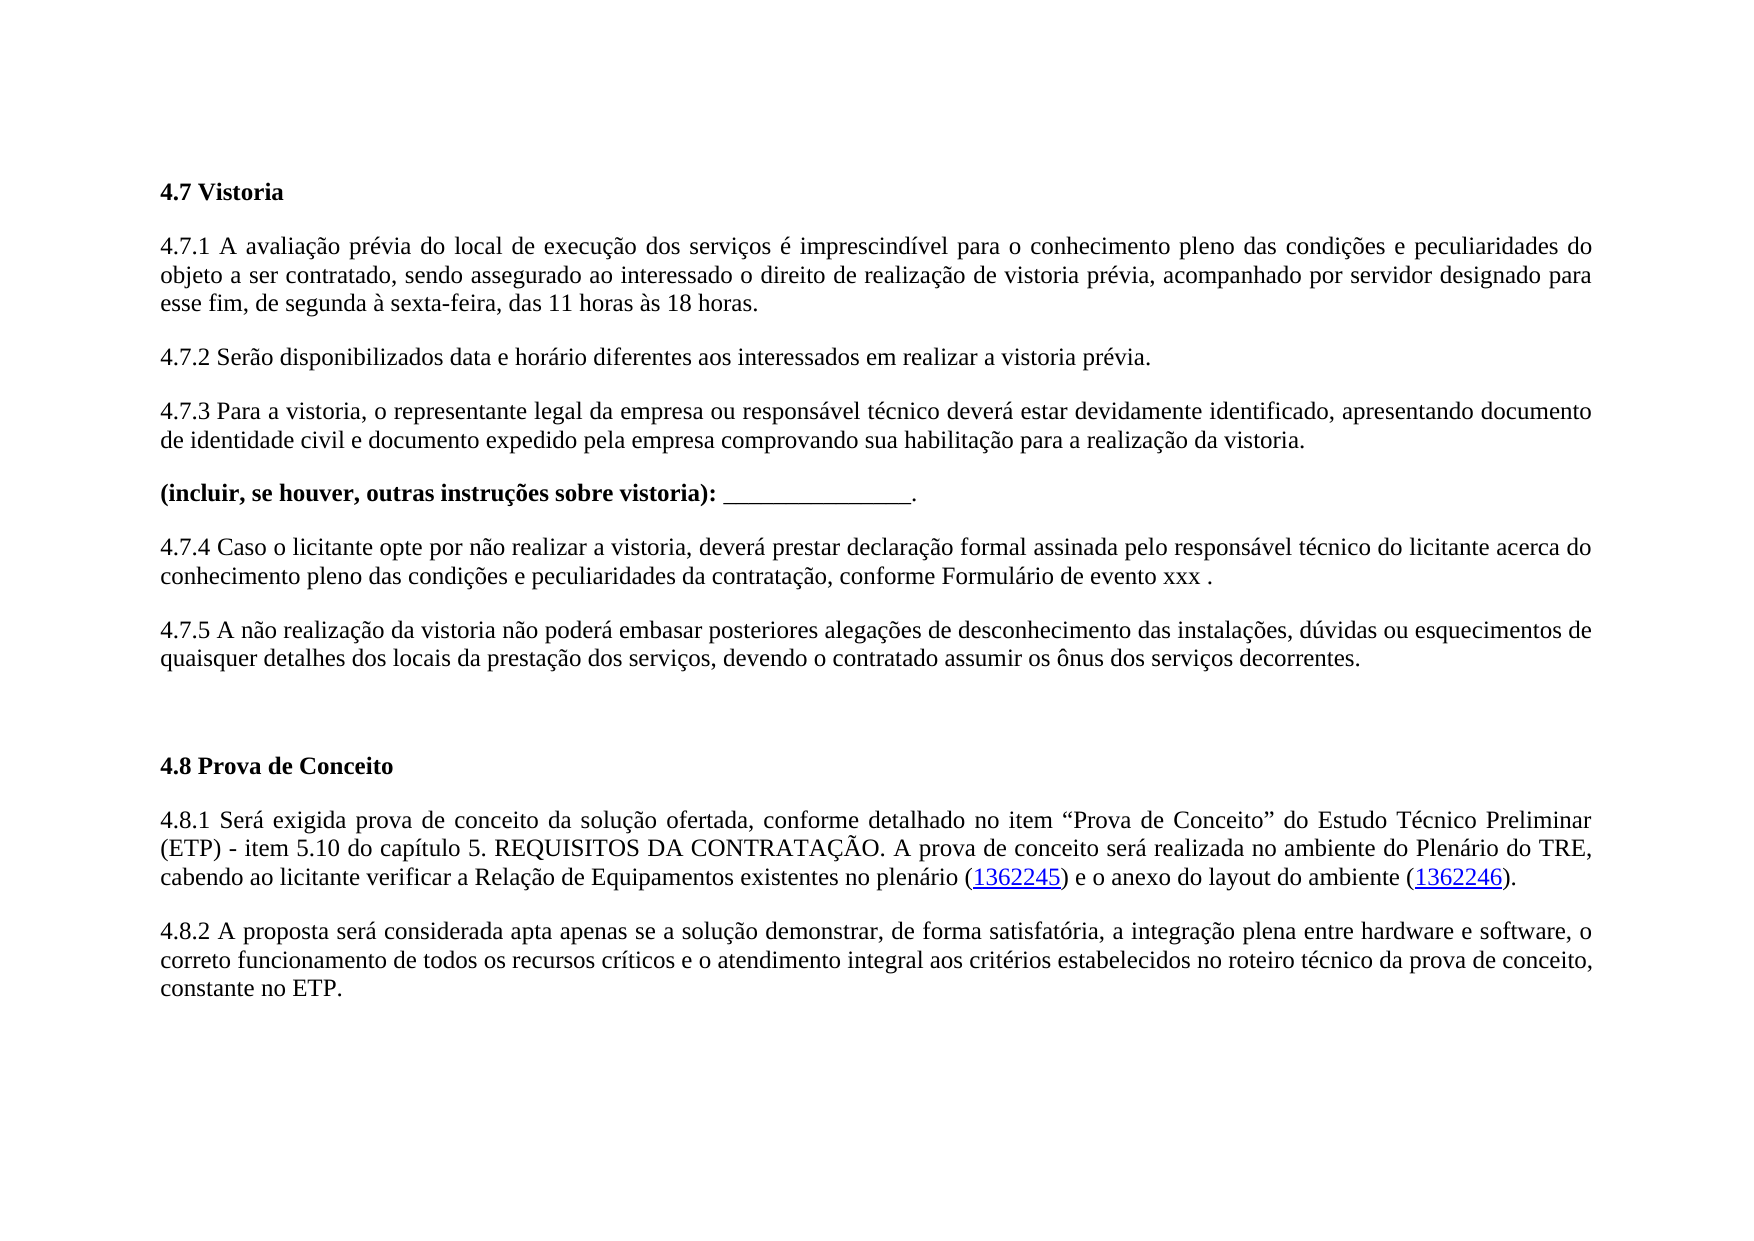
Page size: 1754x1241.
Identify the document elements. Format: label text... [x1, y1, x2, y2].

text 4.8.2 A proposta será considerada apta apenas se a solução demonstrar, de forma satisfatória, a integração plena entre hardware e software, o correto funcionamento de todos os recursos críticos e o atendimento integral aos critérios estabelecidos no roteiro técnico da prova de conceito, constante no ETP. [160, 916, 1594, 1002]
text 4.7.1 A avaliação prévia do local de execução dos serviços é imprescindível para o conhecimento pleno das condições e peculiaridades do objeto a ser contratado, sendo assegurado ao interessado o direito de realização de vistoria prévia, acompanhado por servidor designado para esse fim, de segunda à sexta-feira, das 11 horas às 18 horas. [160, 231, 1594, 317]
text (incluir, se houver, outras instruções sobre vistoria): _______________. [160, 478, 1594, 507]
text 4.7.4 Caso o licitante opte por não realizar a vistoria, deverá prestar declaração formal assinada pelo responsável técnico do licitante acerca do conhecimento pleno das condições e peculiaridades da contratação, conforme Formulário de evento xxx . [160, 532, 1594, 590]
text 4.7.2 Serão disponibilizados data e horário diferentes aos interessados em realizar a vistoria prévia. [160, 342, 1594, 371]
text 4.8.1 Será exigida prova de conceito da solução ofertada, conforme detalhado no item “Prova de Conceito” do Estudo Técnico Preliminar (ETP) - item 5.10 do capítulo 5. REQUISITOS DA CONTRATAÇÃO. A prova de conceito será realizada no ambiente do Plenário do TRE, cabendo ao licitante verificar a Relação de Equipamentos existentes no plenário (1362245) e o anexo do layout do ambiente (1362246). [160, 805, 1594, 891]
text 4.8 Prova de Conceito [160, 751, 1594, 780]
text 4.7.3 Para a vistoria, o representante legal da empresa ou responsável técnico deverá estar devidamente identificado, apresentando documento de identidade civil e documento expedido pela empresa comprovando sua habilitação para a realização da vistoria. [160, 396, 1594, 453]
text 4.7 Vistoria [160, 177, 1594, 206]
text 4.7.5 A não realização da vistoria não poderá embasar posteriores alegações de desconhecimento das instalações, dúvidas ou esquecimentos de quaisquer detalhes dos locais da prestação dos serviços, devendo o contratado assumir os ônus dos serviços decorrentes. [160, 615, 1594, 672]
